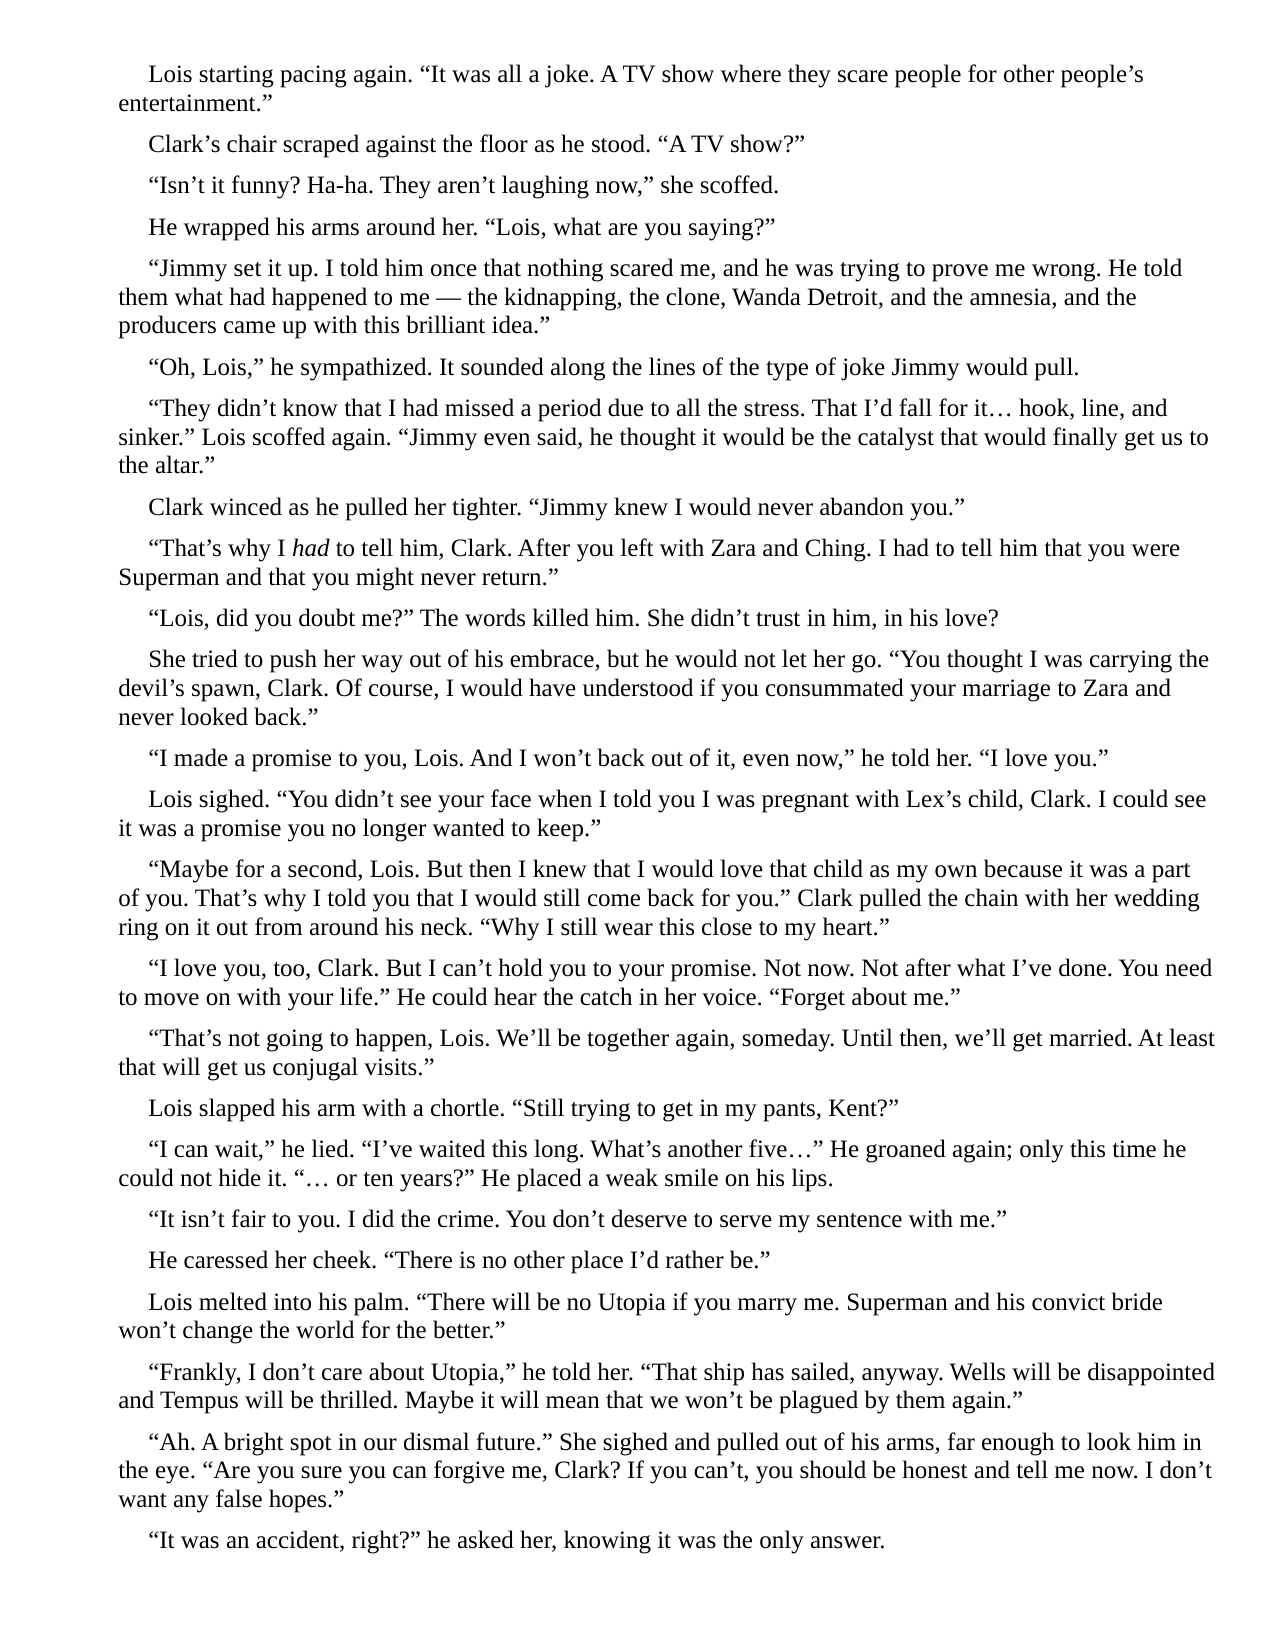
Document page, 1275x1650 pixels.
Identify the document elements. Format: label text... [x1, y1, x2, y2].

text Clark winced as he pulled her tighter. “Jimmy knew I would never abandon you.” [118, 492, 1216, 520]
text “Oh, Lois,” he sympathized. It sounded along the lines of the type of joke Jimmy would pull. [118, 352, 1216, 380]
text “Ah. A bright spot in our dismal future.” She sighed and pulled out of his arms, far enough to look him in the eye. “Are you sure you can forgive me, Clark? If you can’t, you should be honest and tell me now. I don’t want any false hopes.” [118, 1427, 1216, 1513]
text “I can wait,” he lied. “I’ve waited this long. What’s another five…” He groaned again; only this time he could not hide it. “… or ten years?” He placed a weak smile on his lips. [118, 1134, 1216, 1192]
text He caressed her cheek. “There is no other place I’d rather be.” [118, 1245, 1216, 1274]
text “Jimmy set it up. I told him once that nothing scared me, and he was trying to prove me wrong. He told them what had happened to me — the kidnapping, the clone, Wanda Detroit, and the amnesia, and the producers came up with this brilliant idea.” [118, 253, 1216, 339]
text “That’s not going to happen, Lois. We’ll be together again, someday. Until then, we’ll get married. At least that will get us conjugal visits.” [118, 1023, 1216, 1080]
text Lois starting pacing again. “It was all a joke. A TV show where they scare people for other people’s entertainment.” [118, 59, 1216, 117]
text She tried to push her way out of his embrace, but he would not let her go. “You thought I was carrying the devil’s spawn, Clark. Of course, I would have understood if you consummated your marriage to Zara and never looked back.” [118, 644, 1216, 730]
text “Isn’t it funny? Ha-ha. They aren’t laughing now,” she scoffed. [118, 170, 1216, 199]
text “They didn’t know that I had missed a period due to all the stress. That I’d fall for it… hook, line, and sinker.” Lois scoffed again. “Jimmy even said, he thought it would be the catalyst that would finally get us to the altar.” [118, 393, 1216, 479]
text “I made a promise to you, Lois. And I won’t back out of it, even now,” he told her. “I love you.” [118, 743, 1216, 772]
text “Maybe for a second, Lois. But then I knew that I would love that child as my own because it was a part of you. That’s why I told you that I would still come back for you.” Clark pulled the chain with her wedding ring on it out from around his neck. “Why I still wear this close to my heart.” [118, 854, 1216, 940]
text “That’s why I had to tell him, Clark. After you left with Zara and Ching. I had to tell him that you were Superman and that you might never return.” [118, 533, 1216, 590]
text Lois sighed. “You didn’t see your face when I told you I was pregnant with Lex’s child, Clark. I could see it was a promise you no longer wanted to keep.” [118, 784, 1216, 842]
text Lois melted into his palm. “There will be no Utopia if you marry me. Superman and his convict bride won’t change the world for the better.” [118, 1287, 1216, 1344]
text “Lois, did you doubt me?” The words killed him. She didn’t trust in him, in his love? [118, 603, 1216, 632]
text “It was an accident, right?” he asked her, knowing it was the only answer. [118, 1525, 1216, 1554]
text “Frankly, I don’t care about Utopia,” he told her. “That ship has sailed, anyway. Wells will be disappointed and Tempus will be thrilled. Maybe it will mean that we won’t be plagued by them again.” [118, 1357, 1216, 1414]
text Clark’s chair scraped against the floor as he stood. “A TV show?” [118, 129, 1216, 158]
text He wrapped his arms around her. “Lois, what are you saying?” [118, 212, 1216, 240]
text Lois slapped his arm with a chortle. “Still trying to get in my pants, Kent?” [118, 1093, 1216, 1122]
text “It isn’t fair to you. I did the crime. You don’t deserve to serve my sentence with me.” [118, 1204, 1216, 1233]
text “I love you, too, Clark. But I can’t hold you to your promise. Not now. Not after what I’ve done. You need to move on with your life.” He could hear the catch in her voice. “Forget about me.” [118, 953, 1216, 1010]
